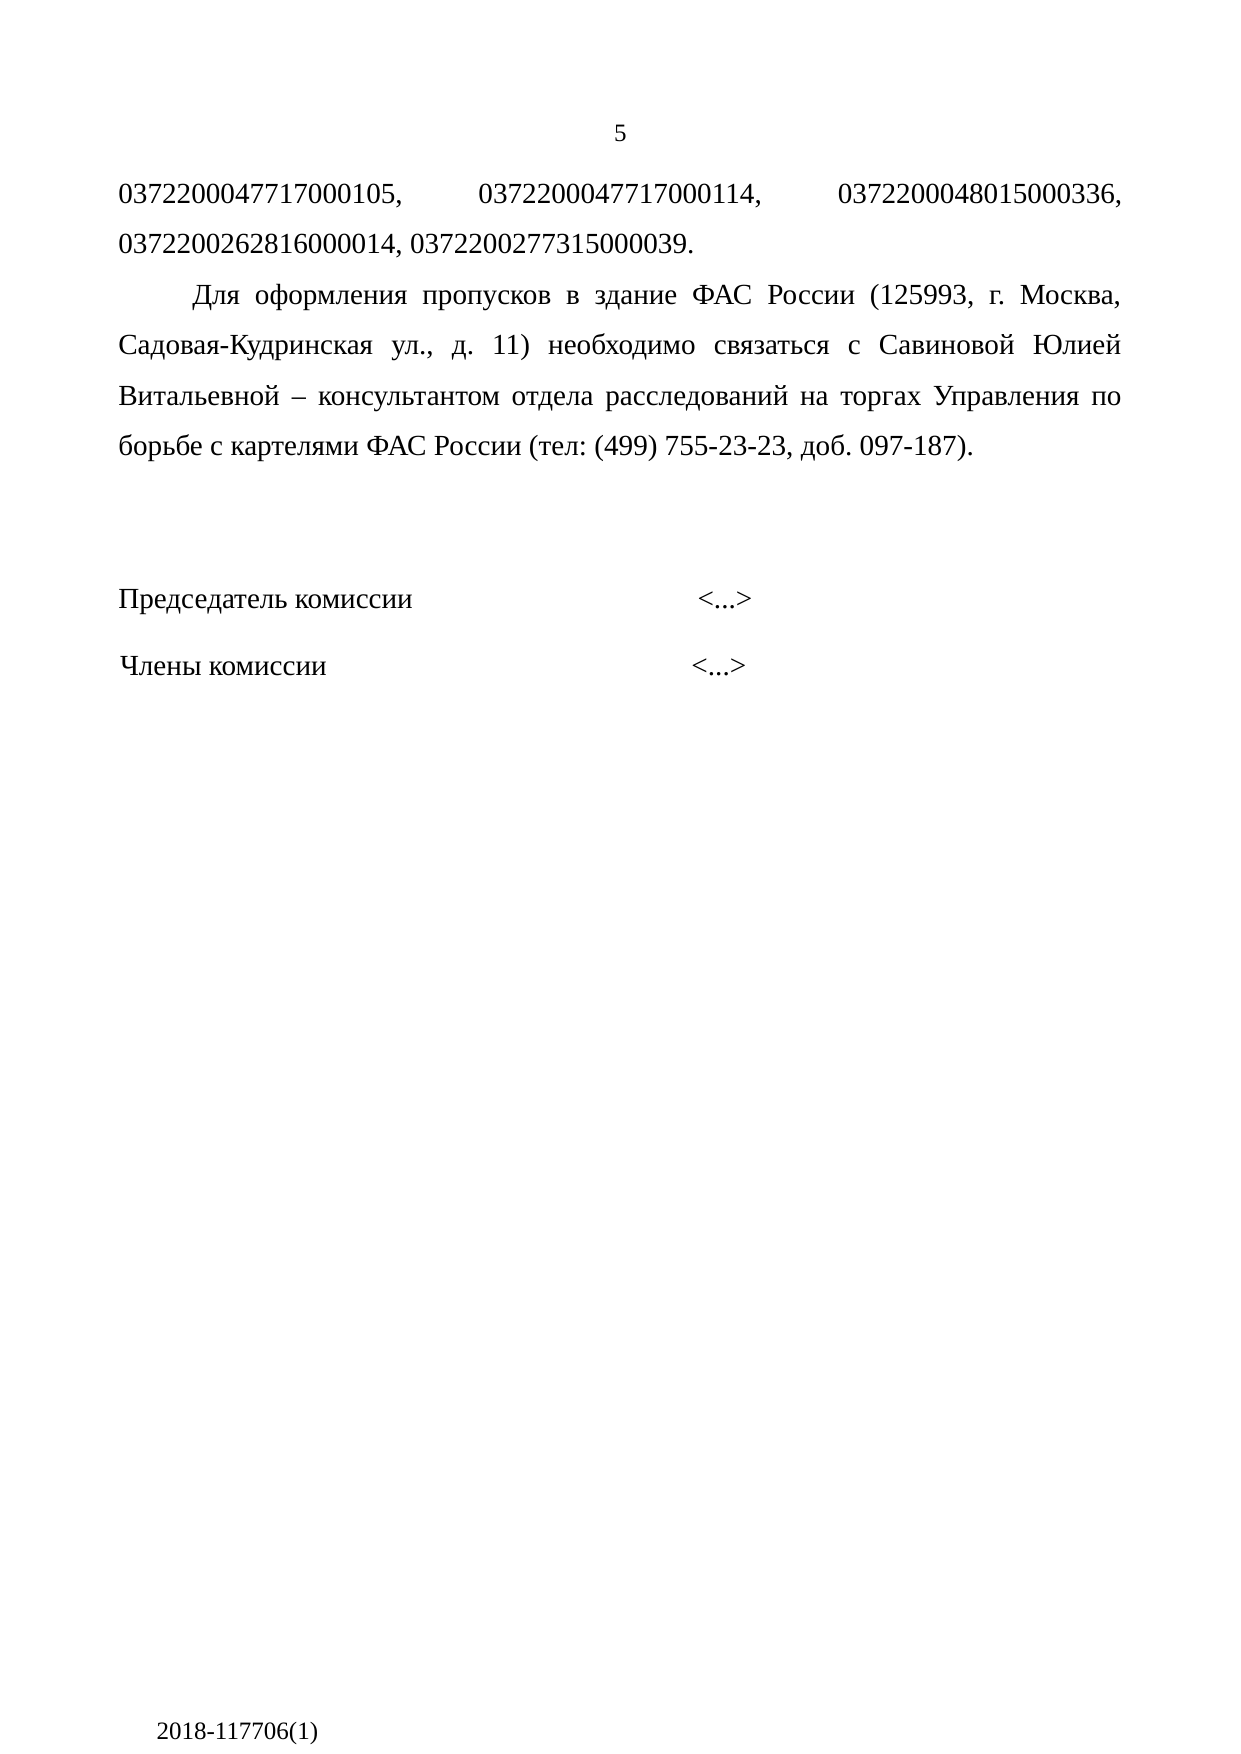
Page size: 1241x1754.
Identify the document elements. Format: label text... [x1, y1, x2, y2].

text Члены комиссии <...> [120, 648, 1122, 681]
text [115, 0, 1177, 102]
text Председатель комиссии <...> [118, 581, 1122, 614]
list 0372200047717000105, 0372200047717000114, 0372200048015000336, 0372200262816000014, 0372200277315000039. [118, 176, 1122, 260]
text Для оформления пропусков в здание ФАС России (125993, г. Москва, Садовая-Кудринская ул., д. 11) необходимо связаться с Савиновой Юлией Витальевной ‒ консультантом отдела расследований на торгах Управления по борьбе с картелями ФАС России (тел: (499) 755-23-23, доб. 097-187). [118, 277, 1122, 461]
